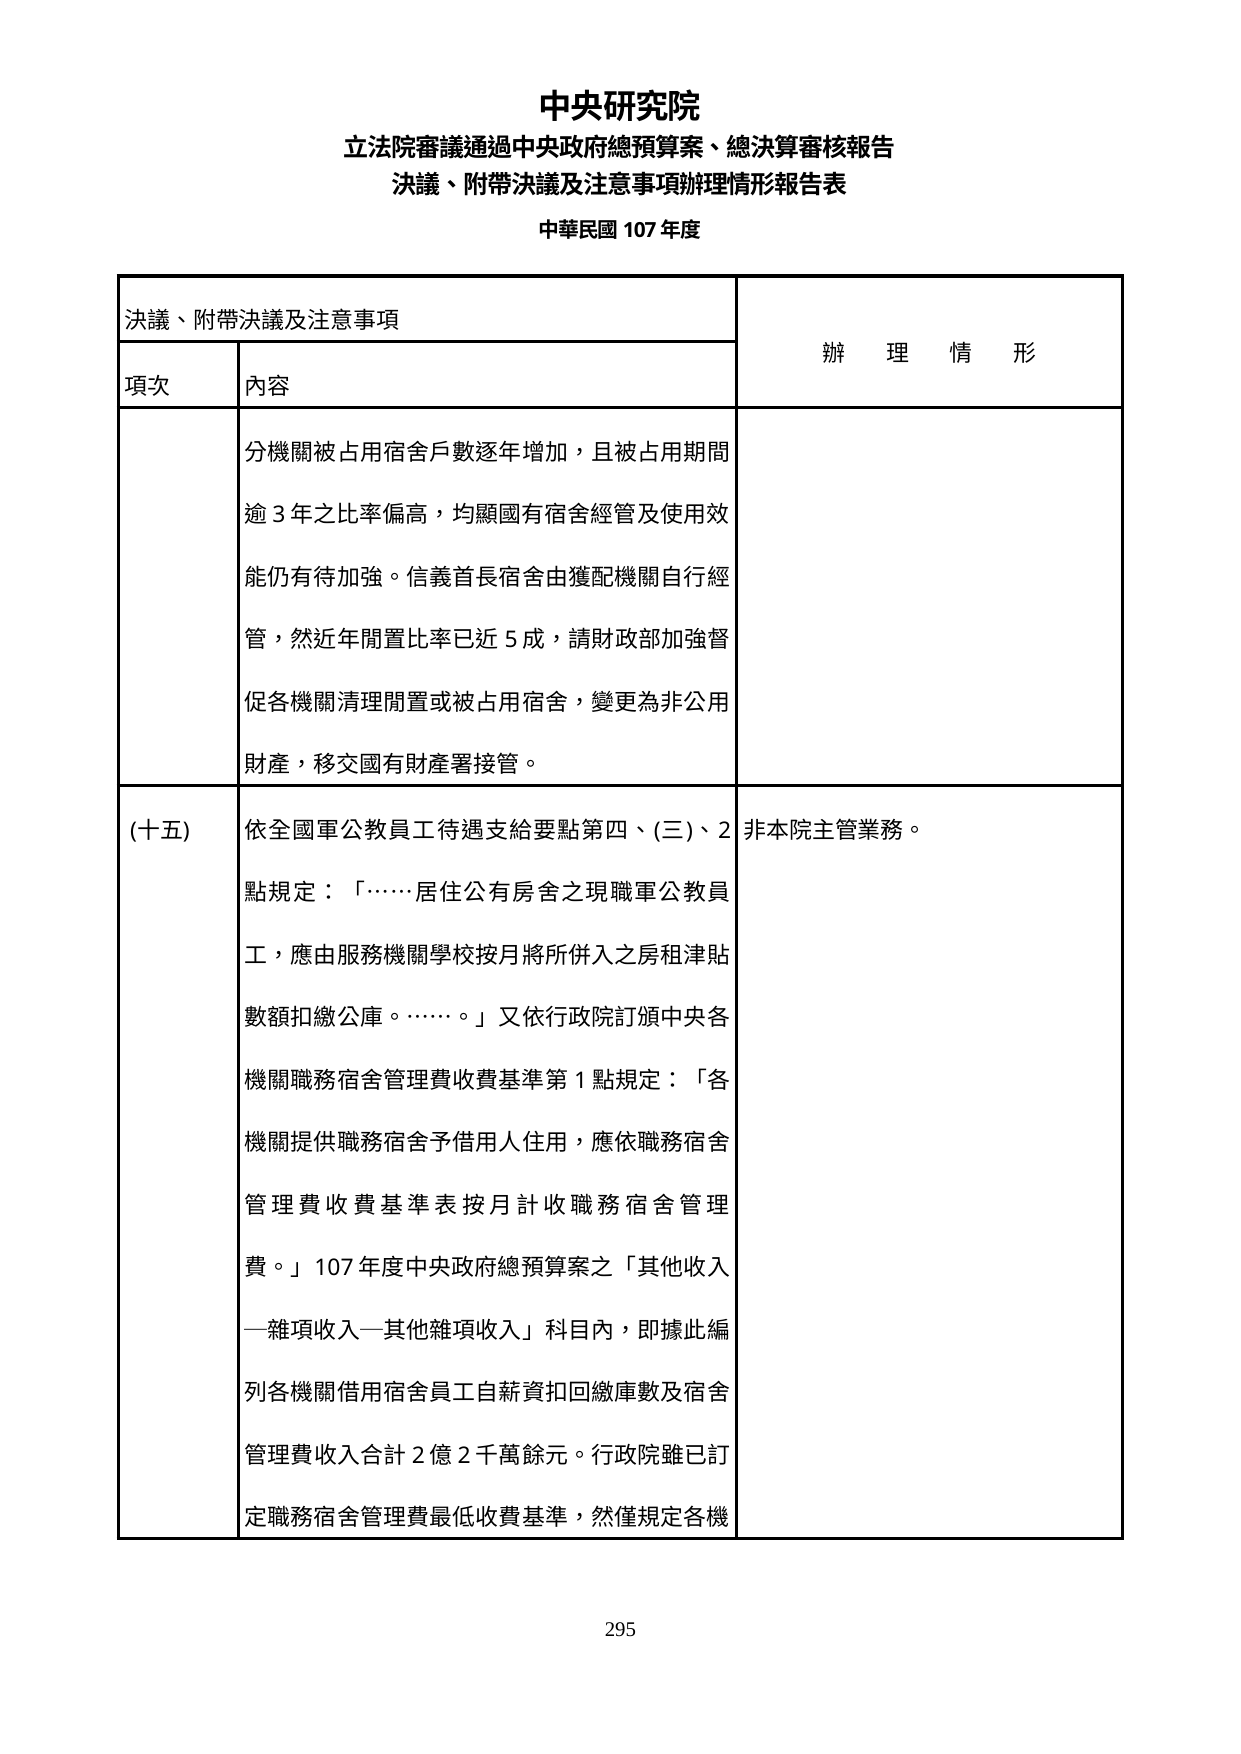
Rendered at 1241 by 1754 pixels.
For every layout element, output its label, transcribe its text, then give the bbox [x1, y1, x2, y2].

table_header 辦 理 情 形 [738, 278, 1121, 406]
table_cell [120, 409, 237, 784]
table_cell 依全國軍公教員工待遇支給要點第四、(三)、2 點規定：「……居住公有房舍之現職軍公教員工，應由服務機關學校按月將所併入之房租津貼數額扣繳公庫。……。」又依行政院訂頒中央各機關職務宿舍管理費收費基準第1點規定：「各機關提供職務宿舍予借用人住用，應依職務宿舍管理費收費基準表按月計收職務宿舍管理費。」107年度中央政府總預算案之「其他收入─雜項收入─其他雜項收入」科目內，即據此編列各機關借用宿舍員工自薪資扣回繳庫數及宿舍管理費收入合計2億2千萬餘元。行政院雖已訂定職務宿舍管理費最低收費基準，然僅規定各機 [240, 787, 735, 1537]
table_cell [738, 409, 1121, 784]
table_cell 項次 [120, 343, 237, 406]
table_cell 分機關被占用宿舍戶數逐年增加，且被占用期間逾3年之比率偏高，均顯國有宿舍經管及使用效能仍有待加強。信義首長宿舍由獲配機關自行經管，然近年閒置比率已近5成，請財政部加強督促各機關清理閒置或被占用宿舍，變更為非公用財產，移交國有財產署接管。 [240, 409, 735, 784]
table_cell 非本院主管業務。 [738, 787, 1121, 1537]
table_header 決議、附帶決議及注意事項 [120, 278, 735, 340]
table_cell 內容 [240, 343, 735, 406]
table_cell (十五) [120, 787, 237, 1537]
